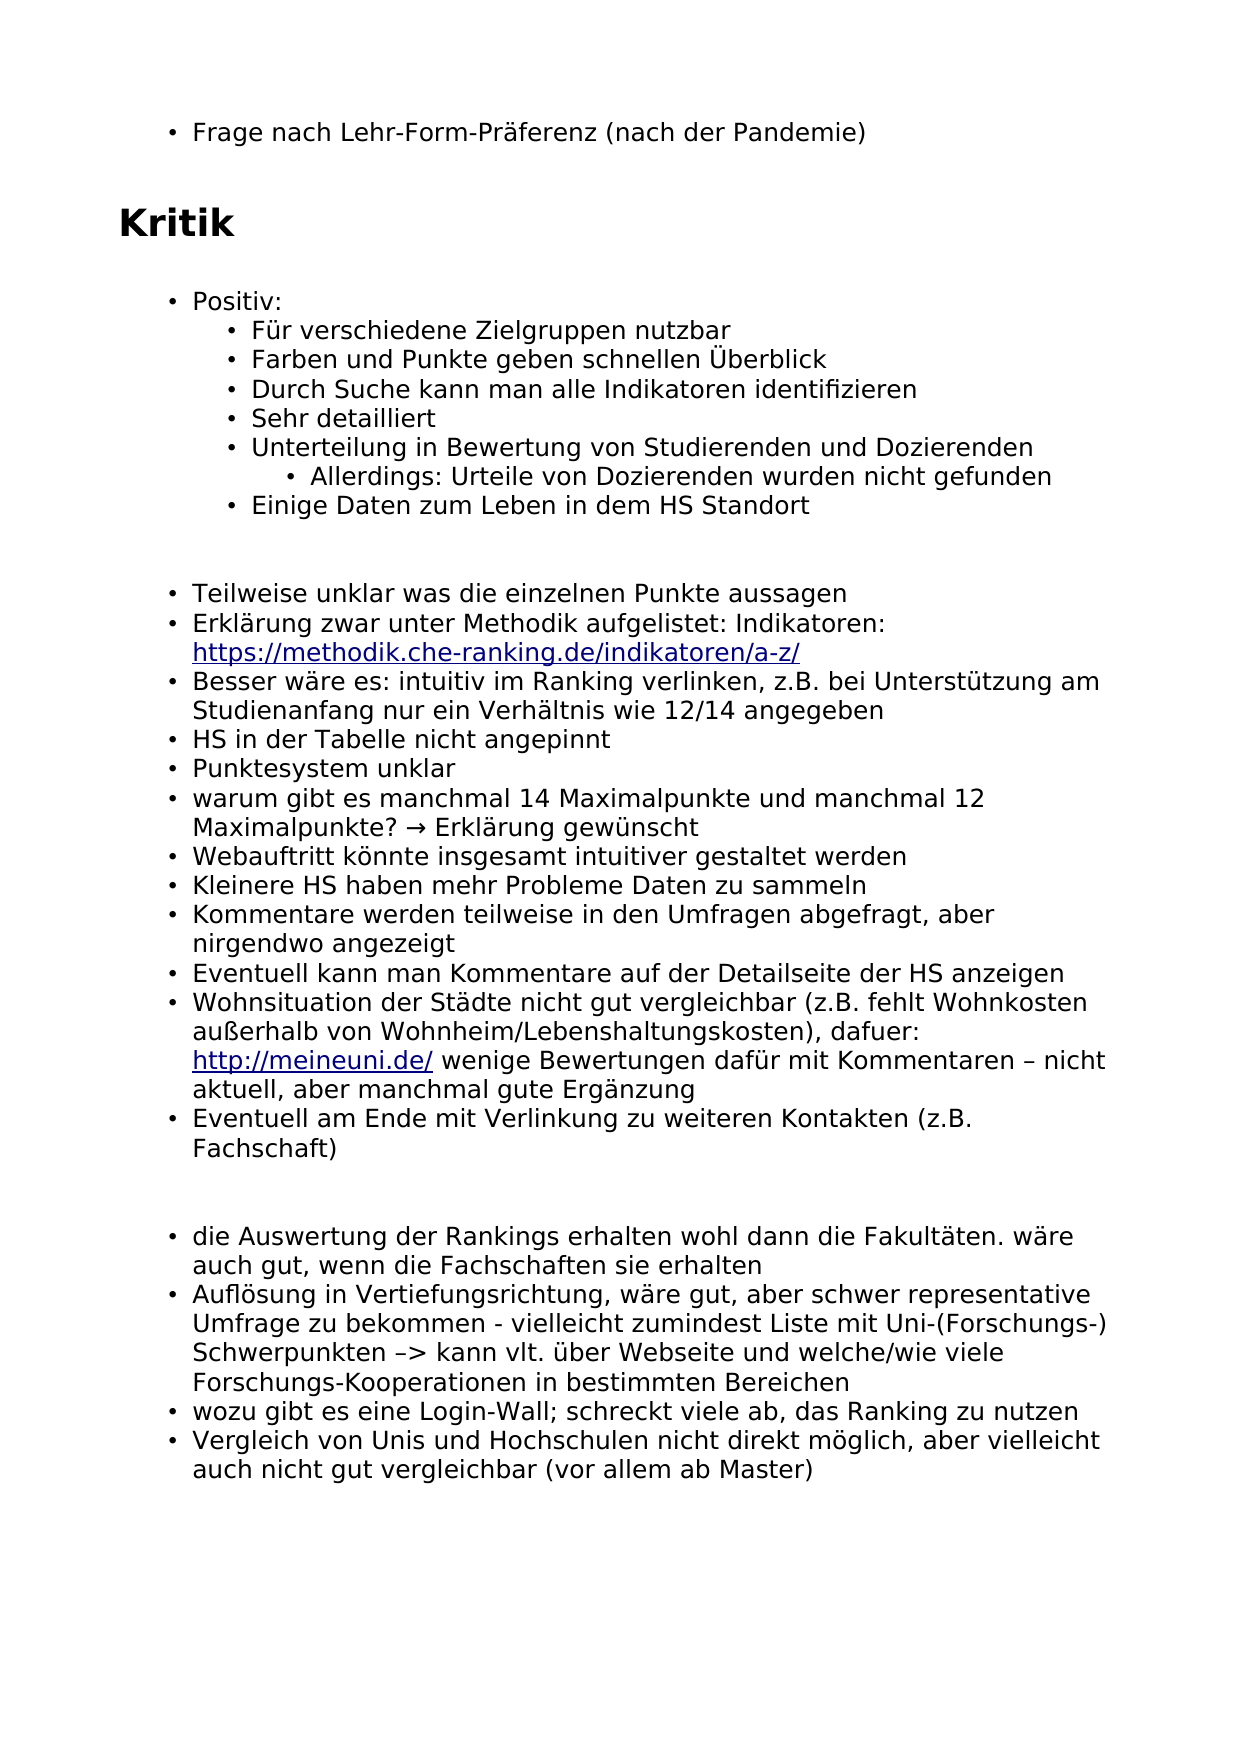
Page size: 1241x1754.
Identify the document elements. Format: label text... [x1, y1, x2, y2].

list Für verschiedene Zielgruppen nutzbar [236, 317, 1122, 346]
list wozu gibt es eine Login-Wall; schreckt viele ab, das Ranking zu nutzen [177, 1397, 1122, 1426]
list Eventuell am Ende mit Verlinkung zu weiteren Kontakten (z.B. Fachschaft) [177, 1105, 1122, 1163]
list Durch Suche kann man alle Indikatoren identifizieren [236, 375, 1122, 404]
list Kleinere HS haben mehr Probleme Daten zu sammeln [177, 871, 1122, 901]
list Sehr detailliert [236, 404, 1122, 433]
list Unterteilung in Bewertung von Studierenden und Dozierenden [236, 433, 1122, 462]
list die Auswertung der Rankings erhalten wohl dann die Fakultäten. wäre auch gut, wenn die Fachschaften sie erhalten [177, 1222, 1122, 1280]
list Besser wäre es: intuitiv im Ranking verlinken, z.B. bei Unterstützung am Studienanfang nur ein Verhältnis wie 12/14 angegeben [177, 667, 1122, 726]
list Vergleich von Unis und Hochschulen nicht direkt möglich, aber vielleicht auch nicht gut vergleichbar (vor allem ab Master) [177, 1426, 1122, 1484]
list Farben und Punkte geben schnellen Überblick [236, 346, 1122, 375]
list Erklärung zwar unter Methodik aufgelistet: Indikatoren: https://methodik.che-ranking.de/indikatoren/a-z/ [177, 609, 1122, 667]
list Einige Daten zum Leben in dem HS Standort [236, 492, 1122, 521]
list Allerdings: Urteile von Dozierenden wurden nicht gefunden [295, 462, 1122, 492]
list Positiv: [177, 287, 1122, 317]
list Webauftritt könnte insgesamt intuitiver gestaltet werden [177, 842, 1122, 871]
list HS in der Tabelle nicht angepinnt [177, 726, 1122, 755]
list Kommentare werden teilweise in den Umfragen abgefragt, aber nirgendwo angezeigt [177, 901, 1122, 959]
list Eventuell kann man Kommentare auf der Detailseite der HS anzeigen [177, 959, 1122, 988]
list warum gibt es manchmal 14 Maximalpunkte und manchmal 12 Maximalpunkte? → Erklärung gewünscht [177, 784, 1122, 842]
list Wohnsituation der Städte nicht gut vergleichbar (z.B. fehlt Wohnkosten außerhalb von Wohnheim/Lebenshaltungskosten), dafuer: http://meineuni.de/ wenige Bewertungen dafür mit Kommentaren – nicht aktuell, aber manchmal gute Ergänzung [177, 988, 1122, 1105]
list Teilweise unklar was die einzelnen Punkte aussagen [177, 580, 1122, 609]
list Frage nach Lehr-Form-Präferenz (nach der Pandemie) [177, 118, 1122, 147]
list Auflösung in Vertiefungsrichtung, wäre gut, aber schwer representative Umfrage zu bekommen - vielleicht zumindest Liste mit Uni-(Forschungs-) Schwerpunkten –> kann vlt. über Webseite und welche/wie viele Forschungs-Kooperationen in bestimmten Bereichen [177, 1280, 1122, 1397]
subtitle Kritik [118, 202, 1122, 245]
list Punktesystem unklar [177, 755, 1122, 784]
